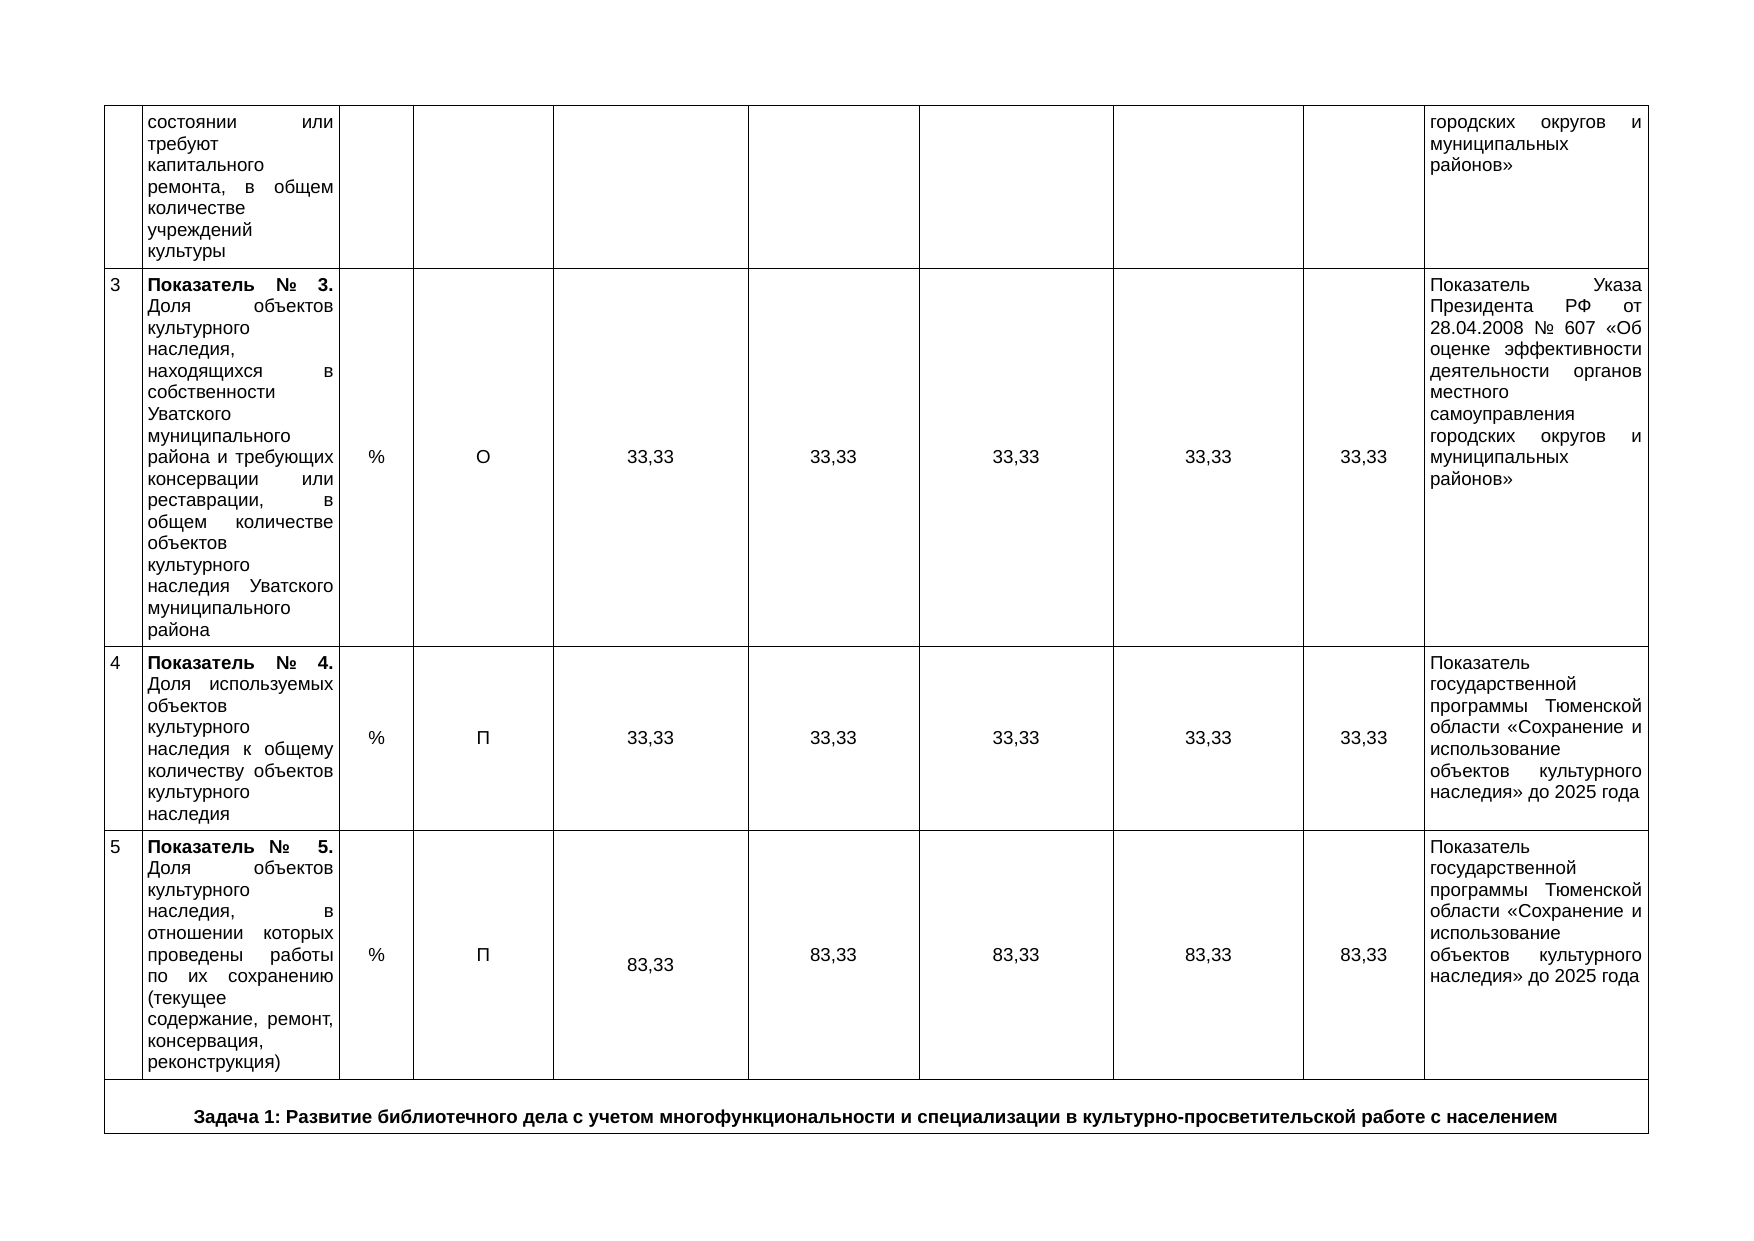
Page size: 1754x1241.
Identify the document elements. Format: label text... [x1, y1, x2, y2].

table_cell 83,33 [554, 831, 748, 1078]
table_cell П [414, 647, 553, 830]
table_cell 33,33 [749, 647, 919, 830]
table_cell Показатель государственной программы Тюменской области «Сохранение и использование объектов культурного наследия» до 2025 года [1425, 647, 1648, 830]
table_cell Показатель государственной программы Тюменской области «Сохранение и использование объектов культурного наследия» до 2025 года [1425, 831, 1648, 1078]
table_cell Показатель № 4. Доля используемых объектов культурного наследия к общему количеству объектов культурного наследия [143, 647, 339, 830]
table_cell О [414, 269, 553, 646]
table_cell Задача 1: Развитие библиотечного дела с учетом многофункциональности и специализации в культурно-просветительской работе с населением [105, 1080, 1648, 1133]
table_cell 83,33 [1114, 831, 1303, 1078]
table_cell 5 [105, 831, 142, 1078]
table_cell 83,33 [749, 831, 919, 1078]
table_cell городских округов и муниципальных районов» [1425, 106, 1648, 268]
table_cell 33,33 [920, 269, 1113, 646]
table_cell [105, 106, 142, 268]
table_cell 33,33 [554, 269, 748, 646]
table_cell 33,33 [1114, 269, 1303, 646]
table_cell Показатель Указа Президента РФ от 28.04.2008 № 607 «Об оценке эффективности деятельности органов местного самоуправления городских округов и муниципальных районов» [1425, 269, 1648, 646]
table_cell Показатель № 3. Доля объектов культурного наследия, находящихся в собственности Уватского муниципального района и требующих консервации или реставрации, в общем количестве объектов культурного наследия Уватского муниципального района [143, 269, 339, 646]
table_cell % [340, 647, 413, 830]
table_cell [749, 106, 919, 268]
table_cell 83,33 [1304, 831, 1424, 1078]
table_cell Показатель № 5. Доля объектов культурного наследия, в отношении которых проведены работы по их сохранению (текущее содержание, ремонт, консервация, реконструкция) [143, 831, 339, 1078]
table_cell % [340, 269, 413, 646]
table_cell 33,33 [920, 647, 1113, 830]
table_cell 4 [105, 647, 142, 830]
table_cell состоянии или требуют капитального ремонта, в общем количестве учреждений культуры [143, 106, 339, 268]
table_cell 33,33 [749, 269, 919, 646]
table_cell П [414, 831, 553, 1078]
table_cell [340, 106, 413, 268]
table_cell [1114, 106, 1303, 268]
table_cell 33,33 [1304, 269, 1424, 646]
table_cell 33,33 [1114, 647, 1303, 830]
table_cell [554, 106, 748, 268]
table_cell 33,33 [1304, 647, 1424, 830]
table_cell [414, 106, 553, 268]
table_cell % [340, 831, 413, 1078]
table_cell 33,33 [554, 647, 748, 830]
table_cell [1304, 106, 1424, 268]
table_cell 3 [105, 269, 142, 646]
table_cell [920, 106, 1113, 268]
table_cell 83,33 [920, 831, 1113, 1078]
